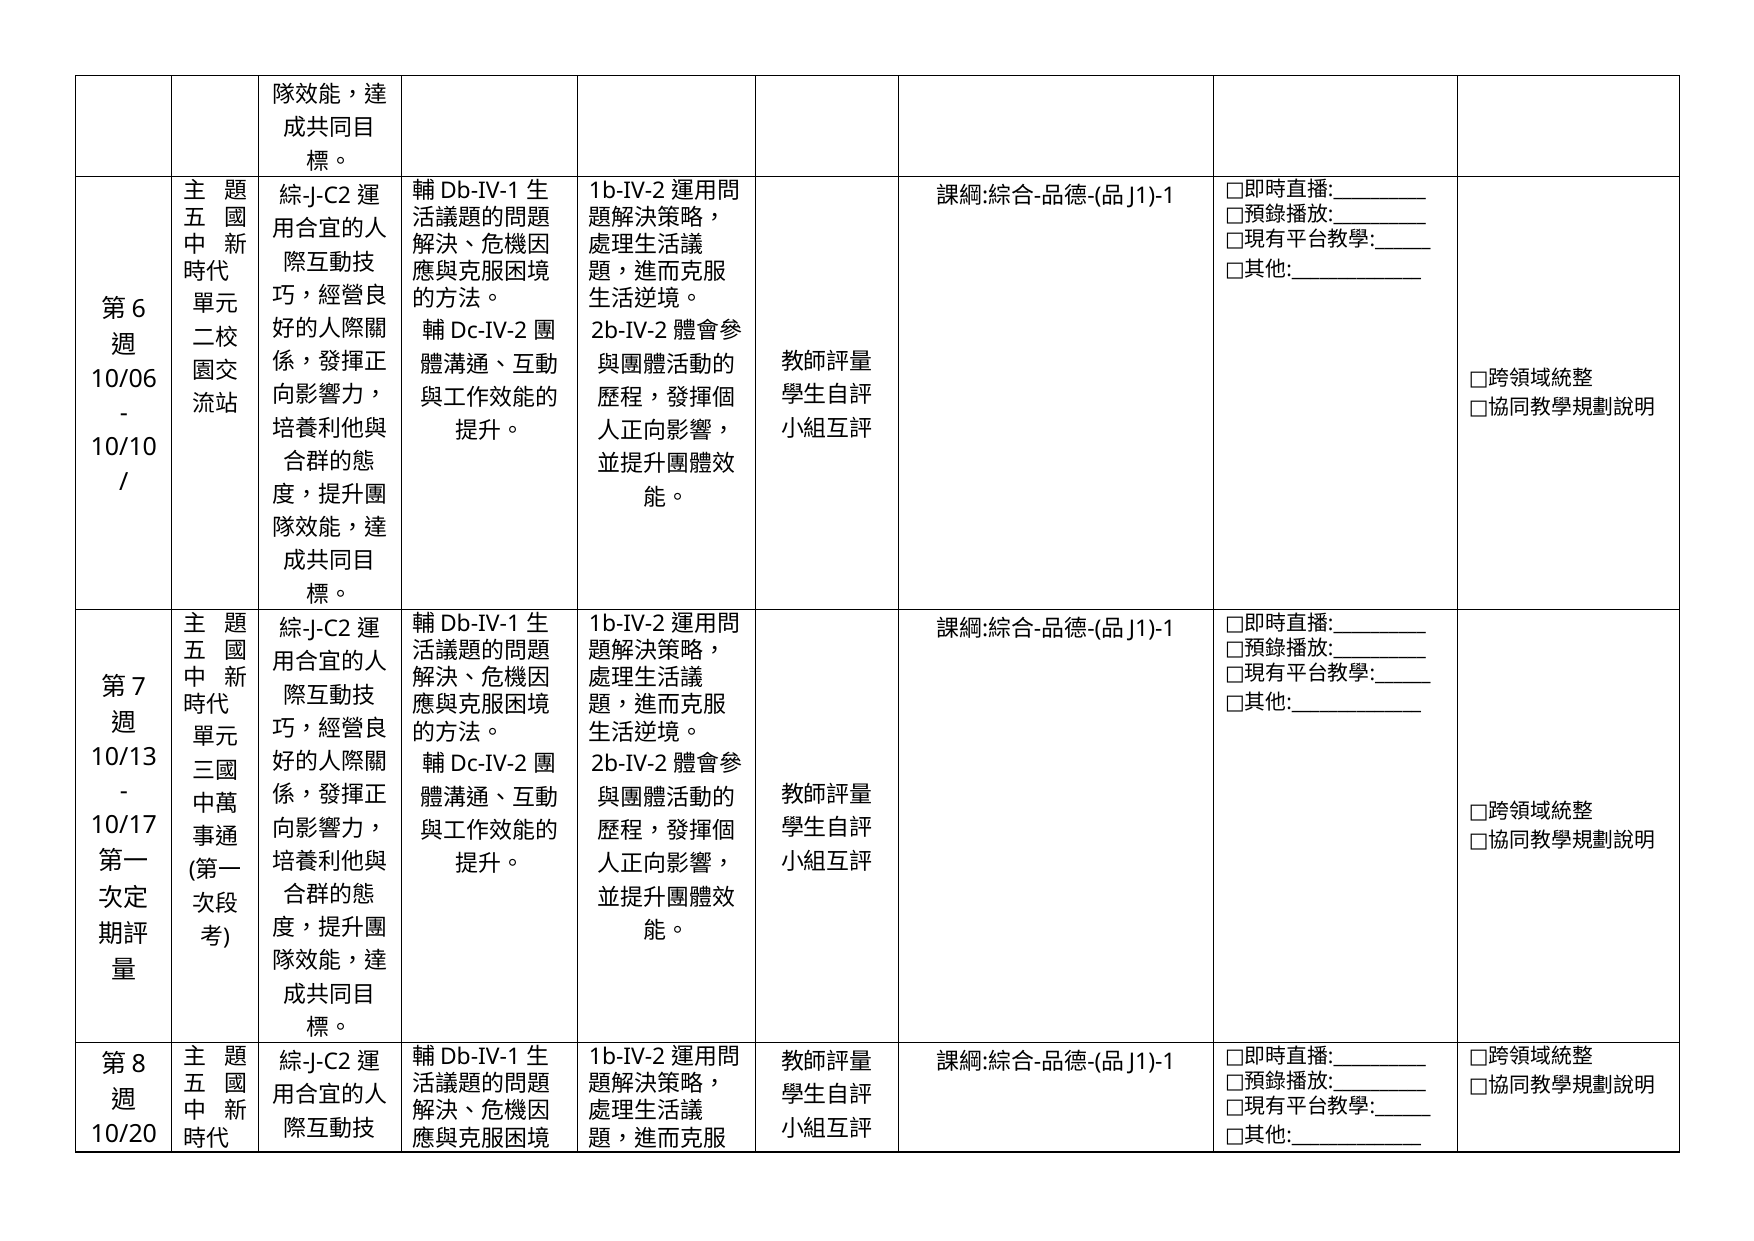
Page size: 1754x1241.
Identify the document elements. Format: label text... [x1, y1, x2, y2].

table_cell □跨領域統整 □協同教學規劃說明 [1458, 610, 1679, 1042]
table_cell [756, 76, 898, 176]
table_cell □跨領域統整 □協同教學規劃說明 [1458, 177, 1679, 609]
table_cell [402, 76, 577, 176]
table_cell 教師評量 學生自評 小組互評 [756, 610, 898, 1042]
table_cell 1b-IV-2 運用問題解決策略，處理生活議題，進而克服生活逆境。 2b-IV-2 體會參與團體活動的歷程，發揮個人正向影響，並提升團體效能。 [578, 177, 755, 609]
table_cell 1b-IV-2 運用問題解決策略，處理生活議題，進而克服生活逆境。 2b-IV-2 體會參與團體活動的歷程，發揮個人正向影響，並提升團體效能。 [578, 610, 755, 1042]
table_cell [172, 76, 258, 176]
table_cell 輔Db-IV-1 生活議題的問題解決、危機因應與克服困境 [402, 1043, 577, 1151]
table_cell [578, 76, 755, 176]
table_cell [1214, 76, 1457, 176]
table_cell [76, 76, 171, 176]
table_cell 主題五國中新時代 [172, 1043, 258, 1151]
table_cell □跨領域統整 □協同教學規劃說明 [1458, 1043, 1679, 1151]
table_cell 教師評量 學生自評 小組互評 [756, 1043, 898, 1151]
table_cell 輔Db-IV-1 生活議題的問題解決、危機因應與克服困境的方法。 輔Dc-IV-2 團體溝通、互動與工作效能的提升。 [402, 610, 577, 1042]
table_cell 主題五國中新時代 單元二校園交流站 [172, 177, 258, 609]
table_cell 課綱:綜合-品德-(品J1)-1 [899, 610, 1213, 1042]
table_cell 1b-IV-2 運用問題解決策略，處理生活議題，進而克服 [578, 1043, 755, 1151]
table_cell 第6週 10/06-10/10/ [76, 177, 171, 609]
table_cell [899, 76, 1213, 176]
table_cell 課綱:綜合-品德-(品J1)-1 [899, 1043, 1213, 1151]
table_cell □即時直播:__________ □預錄播放:__________ □現有平台教學:______ □其他:______________ [1214, 610, 1457, 1042]
table_cell 教師評量 學生自評 小組互評 [756, 177, 898, 609]
table_cell 隊效能，達成共同目標。 [259, 76, 401, 176]
table_cell 綜-J-C2 運用合宜的人際互動技巧，經營良好的人際關係，發揮正向影響力，培養利他與合群的態度，提升團隊效能，達成共同目標。 [259, 610, 401, 1042]
table_cell [1458, 76, 1679, 176]
table_cell 綜-J-C2 運用合宜的人際互動技巧，經營良好的人際關係，發揮正向影響力，培養利他與合群的態度，提升團隊效能，達成共同目標。 [259, 177, 401, 609]
table_cell 綜-J-C2 運用合宜的人際互動技 [259, 1043, 401, 1151]
table_cell □即時直播:__________ □預錄播放:__________ □現有平台教學:______ □其他:______________ [1214, 177, 1457, 609]
table_cell 第8週 10/20- [76, 1043, 171, 1151]
table_cell 第7週 10/13-10/17 第一次定期評量 [76, 610, 171, 1042]
table_cell 輔Db-IV-1 生活議題的問題解決、危機因應與克服困境的方法。 輔Dc-IV-2 團體溝通、互動與工作效能的提升。 [402, 177, 577, 609]
table_cell □即時直播:__________ □預錄播放:__________ □現有平台教學:______ □其他:______________ [1214, 1043, 1457, 1151]
table_cell 課綱:綜合-品德-(品J1)-1 [899, 177, 1213, 609]
table_cell 主題五國中新時代 單元三國中萬事通(第一次段考) [172, 610, 258, 1042]
